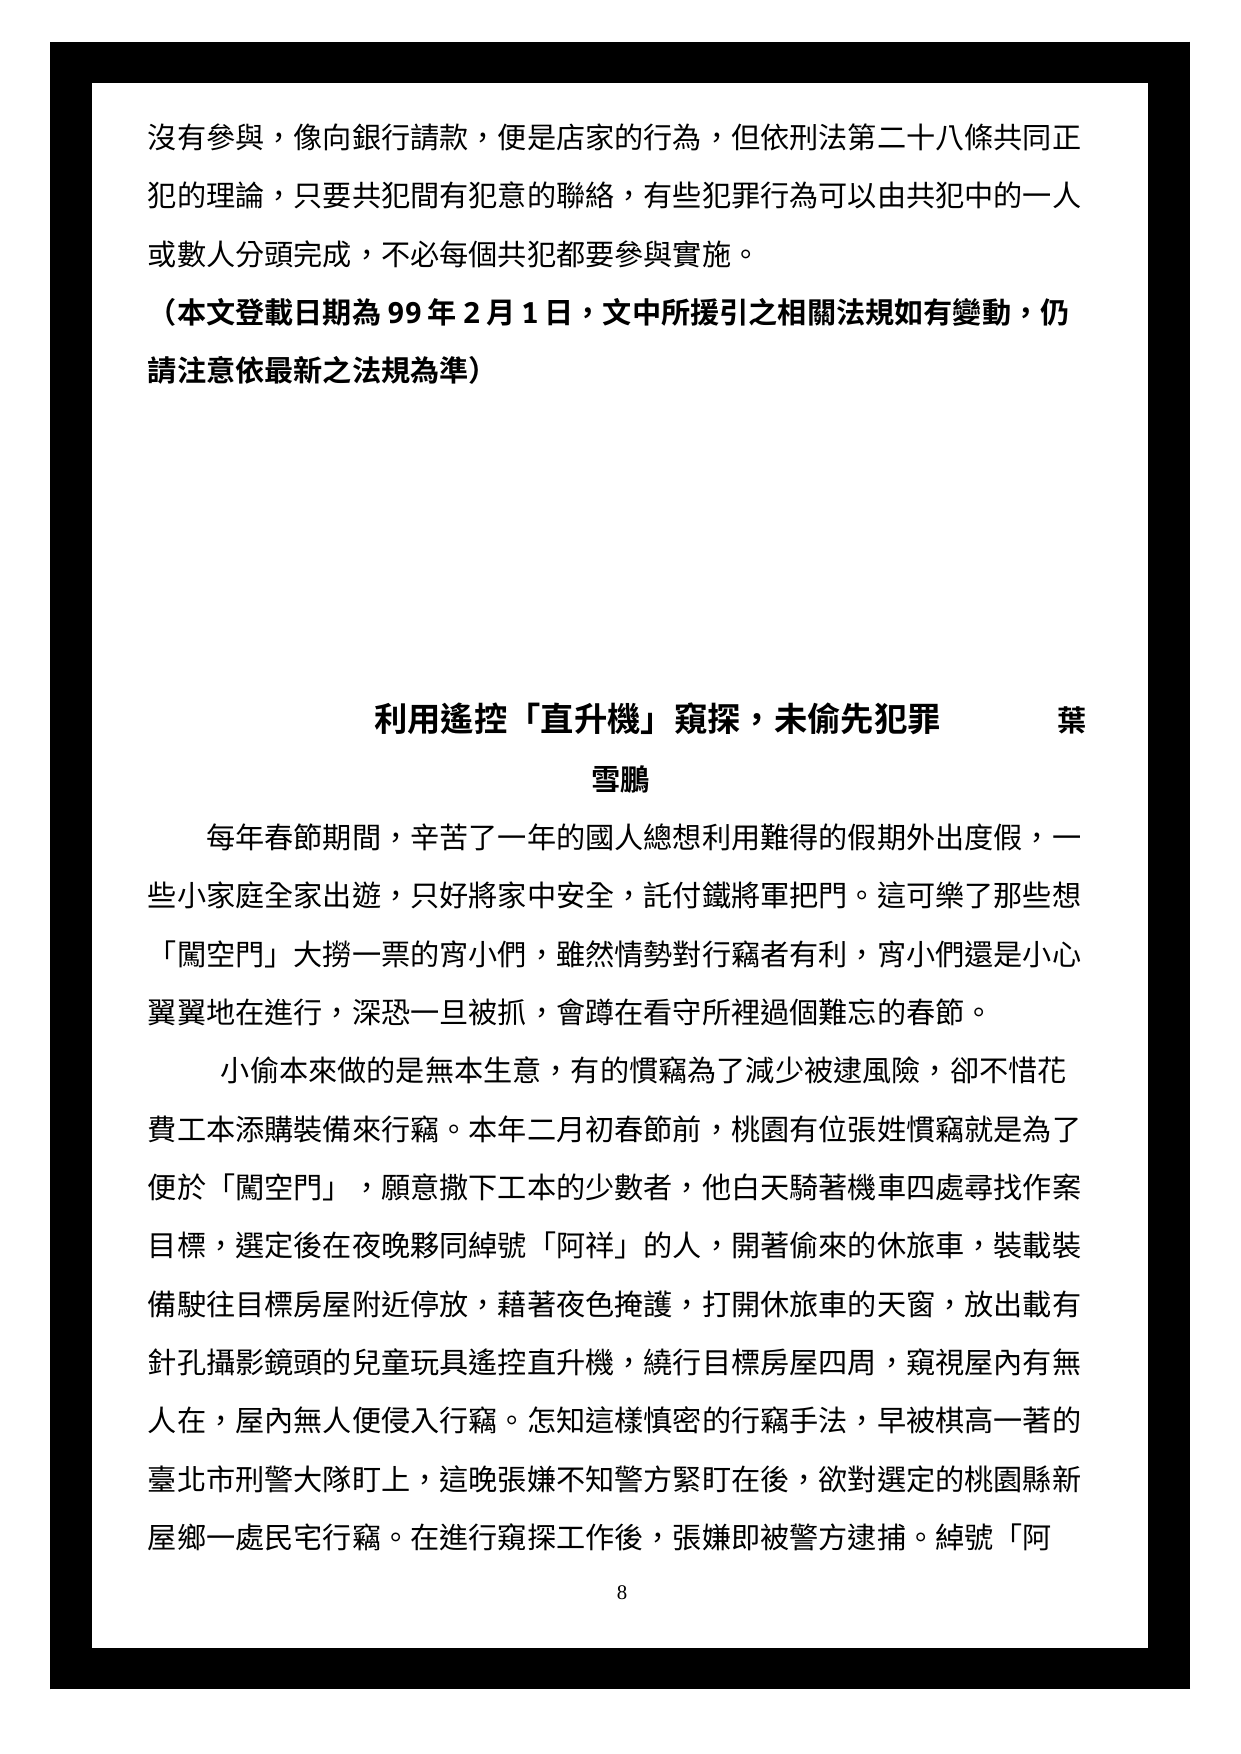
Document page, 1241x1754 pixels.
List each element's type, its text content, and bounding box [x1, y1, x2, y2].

text 利用遙控「直升機」窺探，未偷先犯罪 葉雪鵬 [148, 685, 1092, 802]
text 小偷本來做的是無本生意，有的慣竊為了減少被逮風險，卻不惜花費工本添購裝備來行竊。本年二月初春節前，桃園有位張姓慣竊就是為了便於「闖空門」，願意撒下工本的少數者，他白天騎著機車四處尋找作案目標，選定後在夜晚夥同綽號「阿祥」的人，開著偷來的休旅車，裝載裝備駛往目標房屋附近停放，藉著夜色掩護，打開休旅車的天窗，放出載有針孔攝影鏡頭的兒童玩具遙控直升機，繞行目標房屋四周，窺視屋內有無人在，屋內無人便侵入行竊。怎知這樣慎密的行竊手法，早被棋高一著的臺北市刑警大隊盯上，這晚張嫌不知警方緊盯在後，欲對選定的桃園縣新屋鄉一處民宅行竊。在進行窺探工作後，張嫌即被警方逮捕。綽號「阿 [148, 1035, 1092, 1560]
text （本文登載日期為99年2月1日，文中所援引之相關法規如有變動，仍請注意依最新之法規為準） [148, 277, 1092, 393]
text 沒有參與，像向銀行請款，便是店家的行為，但依刑法第二十八條共同正犯的理論，只要共犯間有犯意的聯絡，有些犯罪行為可以由共犯中的一人或數人分頭完成，不必每個共犯都要參與實施。 [148, 102, 1092, 277]
text 每年春節期間，辛苦了一年的國人總想利用難得的假期外出度假，一些小家庭全家出遊，只好將家中安全，託付鐵將軍把門。這可樂了那些想「闖空門」大撈一票的宵小們，雖然情勢對行竊者有利，宵小們還是小心翼翼地在進行，深恐一旦被抓，會蹲在看守所裡過個難忘的春節。 [148, 802, 1092, 1035]
